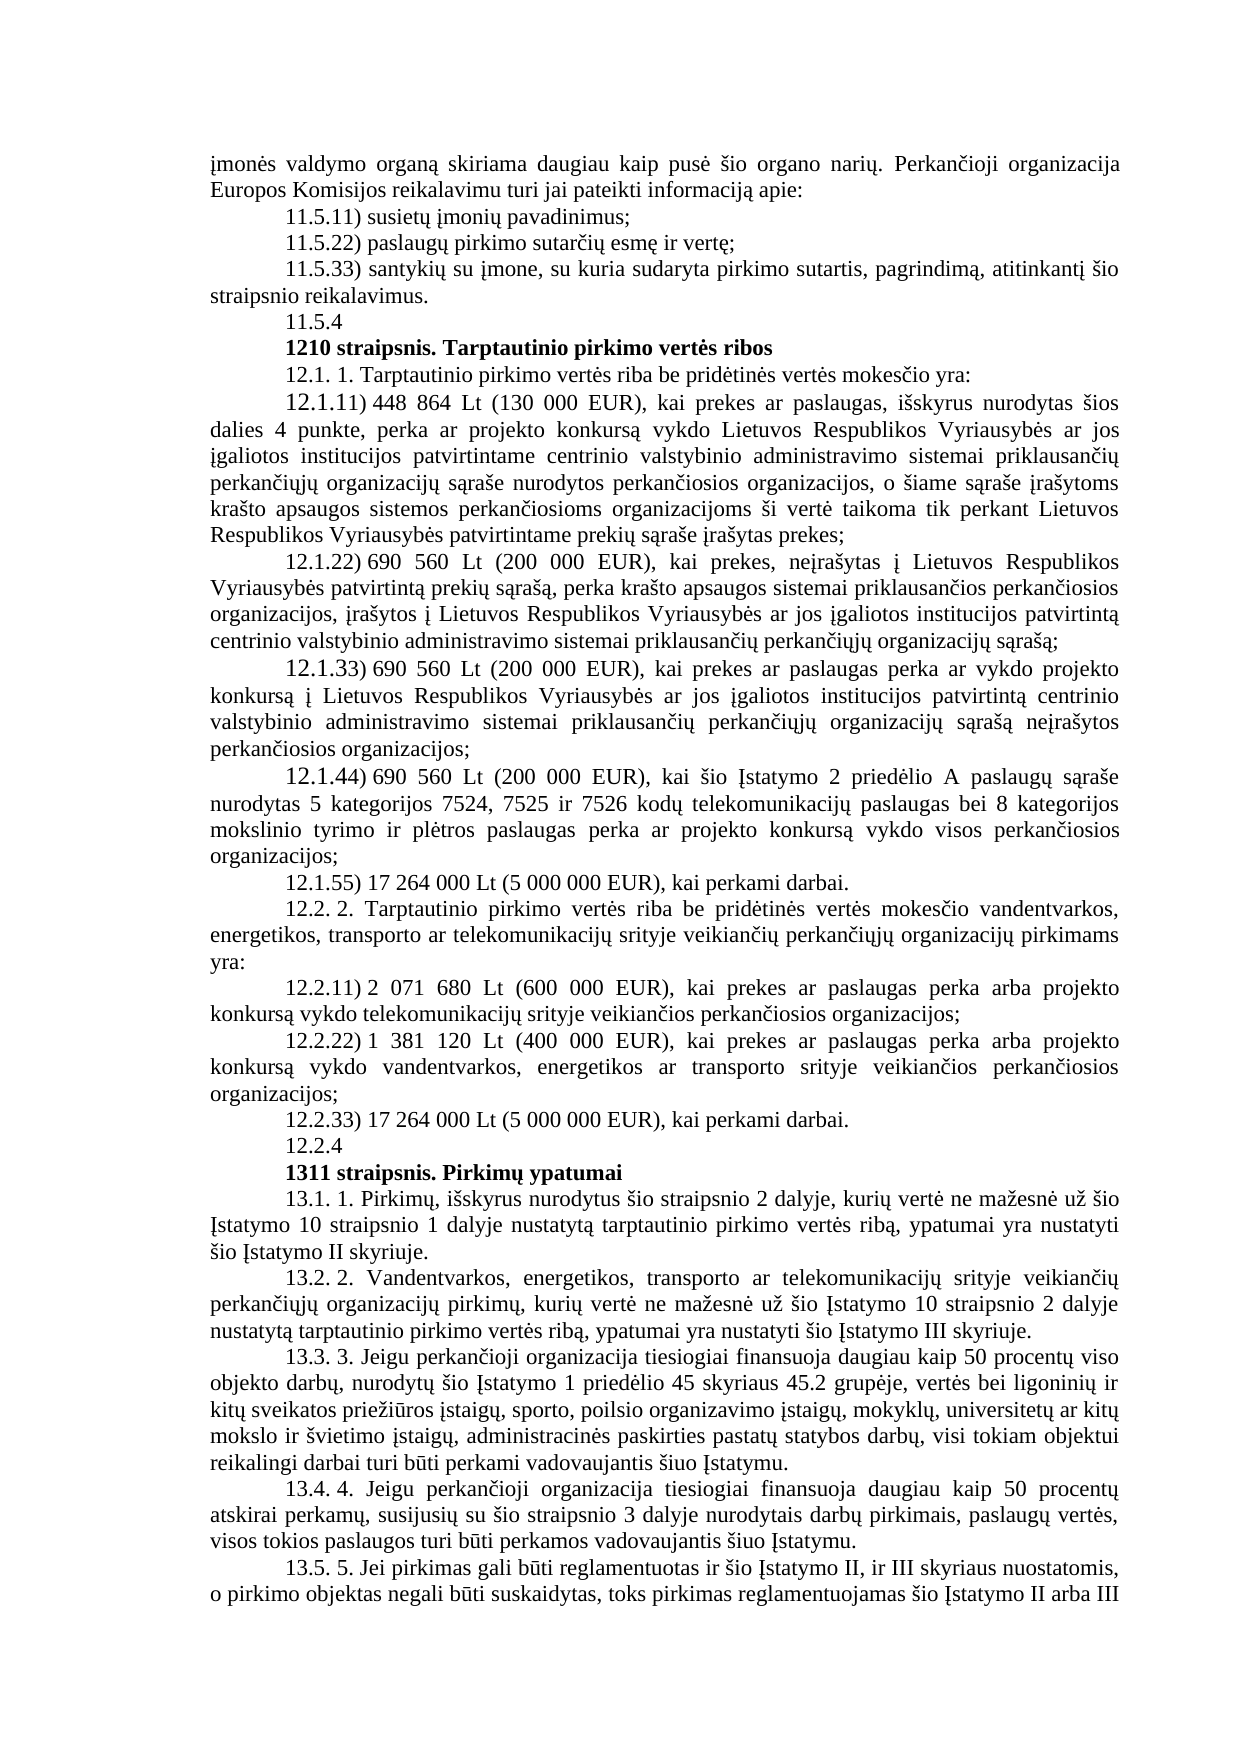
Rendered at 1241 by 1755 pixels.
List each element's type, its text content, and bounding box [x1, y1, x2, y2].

subtitle 2. Vandentvarkos, energetikos, transporto ar telekomunikacijų srityje veikiančių perkančiųjų organizacijų pirkimų, kurių vertė ne mažesnė už šio Įstatymo 10 straipsnio 2 dalyje nustatytą tarptautinio pirkimo vertės ribą, ypatumai yra nustatyti šio Įstatymo III skyriuje. [210, 1264, 1120, 1343]
subtitle 3) santykių su įmone, su kuria sudaryta pirkimo sutartis, pagrindimą, atitinkantį šio straipsnio reikalavimus. [210, 255, 1120, 308]
subtitle 1) susietų įmonių pavadinimus; [210, 203, 1120, 229]
subtitle įmonės valdymo organą skiriama daugiau kaip pusė šio organo narių. Perkančioji organizacija Europos Komisijos reikalavimu turi jai pateikti informaciją apie: [210, 150, 1120, 203]
subtitle 10 straipsnis. Tarptautinio pirkimo vertės ribos [210, 334, 1120, 361]
subtitle 1. Tarptautinio pirkimo vertės riba be pridėtinės vertės mokesčio yra: [210, 361, 1120, 387]
subtitle 4) 690 560 Lt (200 000 EUR), kai šio Įstatymo 2 priedėlio A paslaugų sąraše nurodytas 5 kategorijos 7524, 7525 ir 7526 kodų telekomunikacijų paslaugas bei 8 kategorijos mokslinio tyrimo ir plėtros paslaugas perka ar projekto konkursą vykdo visos perkančiosios organizacijos; [210, 761, 1120, 869]
subtitle 3. Jeigu perkančioji organizacija tiesiogiai finansuoja daugiau kaip 50 procentų viso objekto darbų, nurodytų šio Įstatymo 1 priedėlio 45 skyriaus 45.2 grupėje, vertės bei ligoninių ir kitų sveikatos priežiūros įstaigų, sporto, poilsio organizavimo įstaigų, mokyklų, universitetų ar kitų mokslo ir švietimo įstaigų, administracinės paskirties pastatų statybos darbų, visi tokiam objektui reikalingi darbai turi būti perkami vadovaujantis šiuo Įstatymu. [210, 1343, 1120, 1475]
subtitle 3) 690 560 Lt (200 000 EUR), kai prekes ar paslaugas perka ar vykdo projekto konkursą į Lietuvos Respublikos Vyriausybės ar jos įgaliotos institucijos patvirtintą centrinio valstybinio administravimo sistemai priklausančių perkančiųjų organizacijų sąrašą neįrašytos perkančiosios organizacijos; [210, 653, 1120, 761]
subtitle 1. Pirkimų, išskyrus nurodytus šio straipsnio 2 dalyje, kurių vertė ne mažesnė už šio Įstatymo 10 straipsnio 1 dalyje nustatytą tarptautinio pirkimo vertės ribą, ypatumai yra nustatyti šio Įstatymo II skyriuje. [210, 1185, 1120, 1264]
subtitle 5) 17 264 000 Lt (5 000 000 EUR), kai perkami darbai. [210, 869, 1120, 895]
subtitle 2) 1 381 120 Lt (400 000 EUR), kai prekes ar paslaugas perka arba projekto konkursą vykdo vandentvarkos, energetikos ar transporto srityje veikiančios perkančiosios organizacijos; [210, 1027, 1120, 1106]
subtitle 5. Jei pirkimas gali būti reglamentuotas ir šio Įstatymo II, ir III skyriaus nuostatomis, o pirkimo objektas negali būti suskaidytas, toks pirkimas reglamentuojamas šio Įstatymo II arba III [210, 1554, 1120, 1607]
subtitle 2) paslaugų pirkimo sutarčių esmę ir vertę; [210, 229, 1120, 255]
subtitle 4. Jeigu perkančioji organizacija tiesiogiai finansuoja daugiau kaip 50 procentų atskirai perkamų, susijusių su šio straipsnio 3 dalyje nurodytais darbų pirkimais, paslaugų vertės, visos tokios paslaugos turi būti perkamos vadovaujantis šiuo Įstatymu. [210, 1475, 1120, 1554]
subtitle 11 straipsnis. Pirkimų ypatumai [210, 1159, 1120, 1185]
subtitle 2. Tarptautinio pirkimo vertės riba be pridėtinės vertės mokesčio vandentvarkos, energetikos, transporto ar telekomunikacijų srityje veikiančių perkančiųjų organizacijų pirkimams yra: [210, 895, 1120, 974]
subtitle 1) 2 071 680 Lt (600 000 EUR), kai prekes ar paslaugas perka arba projekto konkursą vykdo telekomunikacijų srityje veikiančios perkančiosios organizacijos; [210, 974, 1120, 1027]
subtitle 3) 17 264 000 Lt (5 000 000 EUR), kai perkami darbai. [210, 1106, 1120, 1132]
subtitle 1) 448 864 Lt (130 000 EUR), kai prekes ar paslaugas, išskyrus nurodytas šios dalies 4 punkte, perka ar projekto konkursą vykdo Lietuvos Respublikos Vyriausybės ar jos įgaliotos institucijos patvirtintame centrinio valstybinio administravimo sistemai priklausančių perkančiųjų organizacijų sąraše nurodytos perkančiosios organizacijos, o šiame sąraše įrašytoms krašto apsaugos sistemos perkančiosioms organizacijoms ši vertė taikoma tik perkant Lietuvos Respublikos Vyriausybės patvirtintame prekių sąraše įrašytas prekes; [210, 387, 1120, 548]
subtitle 2) 690 560 Lt (200 000 EUR), kai prekes, neįrašytas į Lietuvos Respublikos Vyriausybės patvirtintą prekių sąrašą, perka krašto apsaugos sistemai priklausančios perkančiosios organizacijos, įrašytos į Lietuvos Respublikos Vyriausybės ar jos įgaliotos institucijos patvirtintą centrinio valstybinio administravimo sistemai priklausančių perkančiųjų organizacijų sąrašą; [210, 548, 1120, 653]
